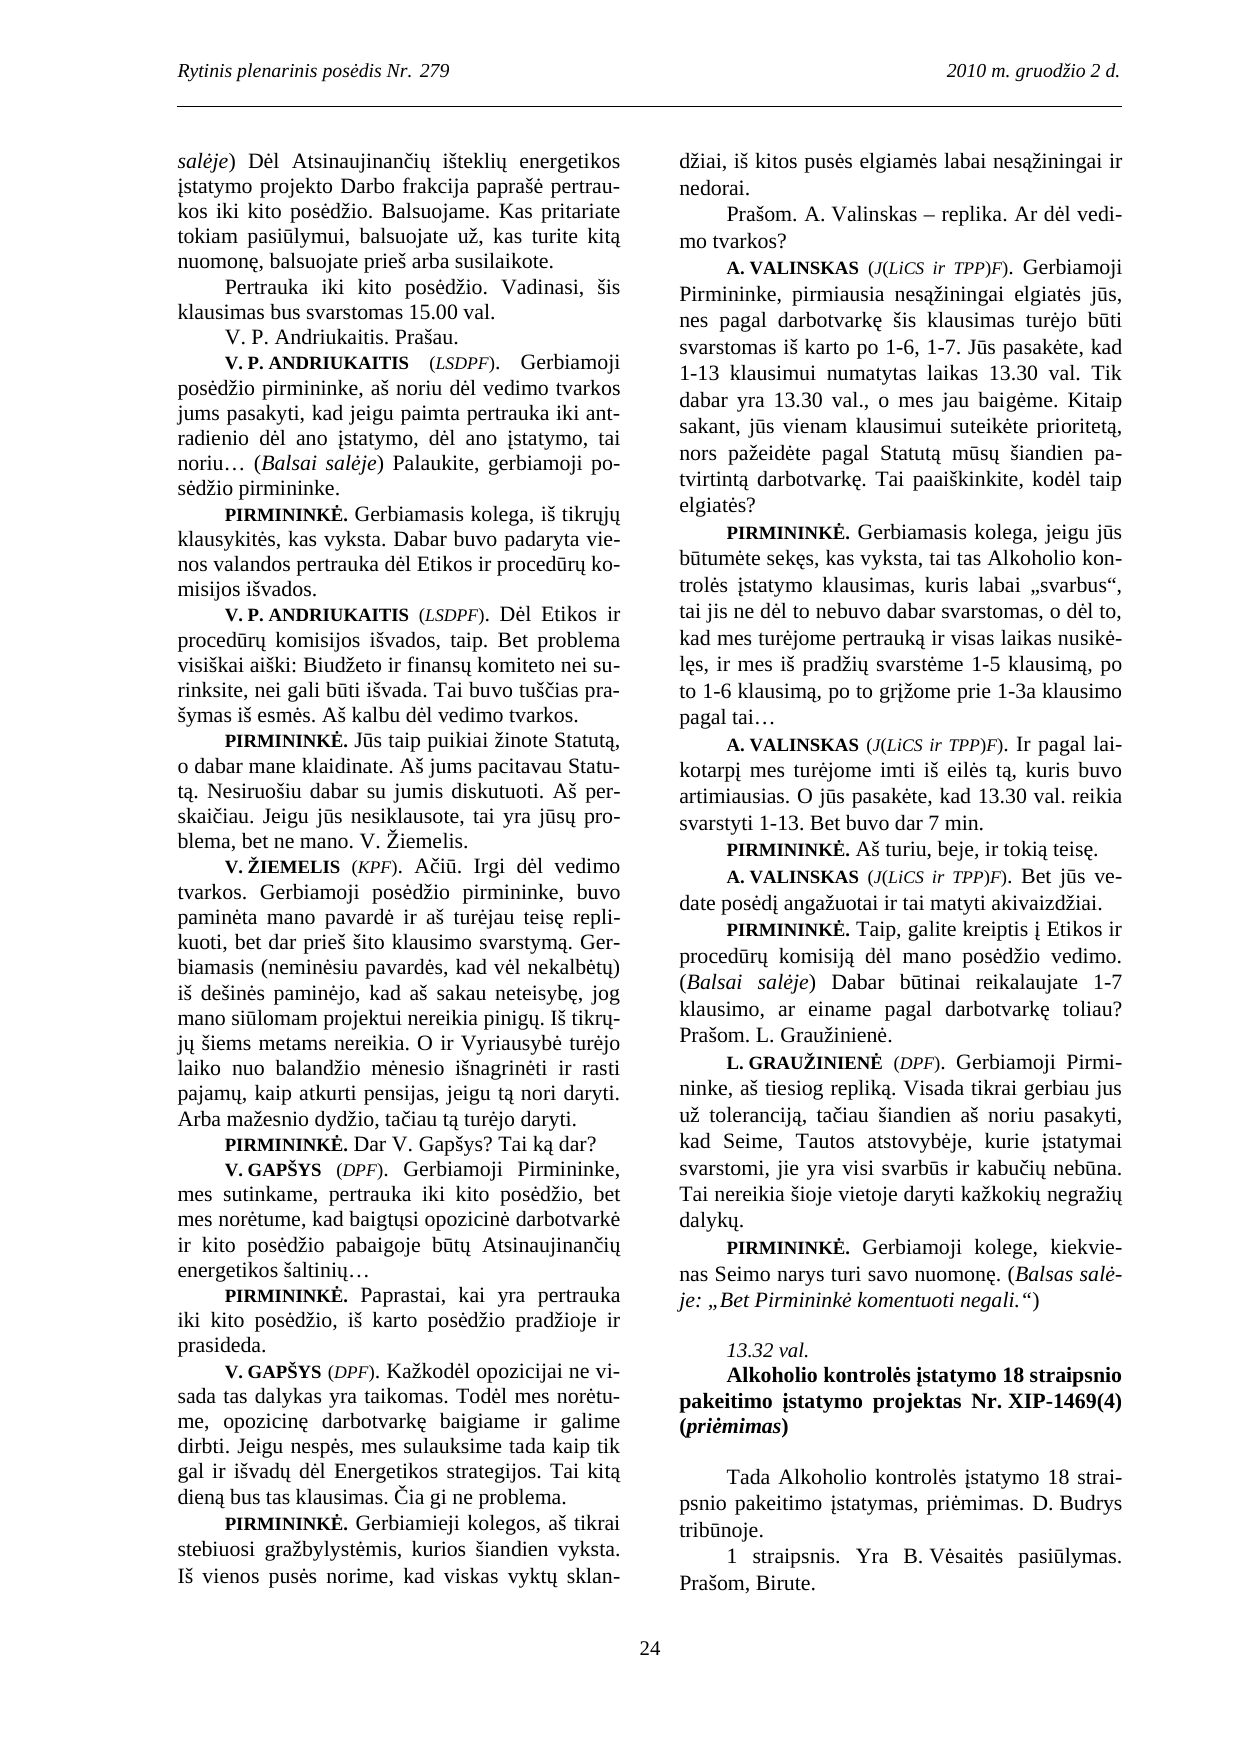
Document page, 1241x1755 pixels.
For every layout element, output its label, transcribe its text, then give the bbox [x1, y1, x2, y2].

text 13.32 val. [726, 1338, 1122, 1362]
text džiai, iš ki­tos pu­sės el­gia­mės la­bai ne­są­ži­nin­gai ir ne­do­rai. [679, 148, 1122, 201]
text PIRMININKĖ. Pa­pras­tai, kai yra per­trau­ka iki ki­to po­sė­džio, iš kar­to po­sė­džio pra­džio­je ir pra­si­de­da. [177, 1282, 620, 1358]
text V. P. ANDRIUKAITIS (LSDPF). Dėl Eti­kos ir pro­ce­dū­rų ko­mi­si­jos iš­va­dos, taip. Bet pro­ble­ma vi­siš­kai aiš­ki: Biu­dže­to ir fi­nan­sų ko­mi­te­to nei su­rink­si­te, nei ga­li bū­ti iš­va­da. Tai bu­vo tuš­čias pra­šy­mas iš es­mės. Aš kal­bu dėl ve­di­mo tvar­kos. [177, 601, 620, 727]
text A. VALINSKAS (J(LiCS ir TPP)F). Ger­bia­mo­ji Pir­mi­nin­ke, pir­miau­sia ne­są­ži­nin­gai el­gia­tės jūs, nes pa­gal dar­bo­tvarkę šis klau­si­mas tu­rė­jo bū­ti svars­to­mas iš kar­to po 1-6, 1-7. Jūs pa­sa­kė­te, kad 1-13 klau­si­mui nu­ma­ty­tas lai­kas 13.30 val. Tik da­bar yra 13.30 val., o mes jau bai­gė­me. Ki­taip sa­kant, jūs vie­nam klau­si­mui su­tei­kė­te pri­ori­te­tą, nors pa­žei­dė­te pa­gal Sta­tu­tą mū­sų šian­dien pa­tvirtin­tą dar­bo­tvarkę. Tai pa­aiš­kin­ki­te, ko­dėl taip el­gia­tės? [679, 253, 1122, 518]
text V. ŽIEMELIS (KPF). Ačiū. Ir­gi dėl ve­di­mo tvar­kos. Ger­bia­mo­ji po­sė­džio pir­mi­nin­ke, bu­vo pa­mi­nė­ta ma­no pa­var­dė ir aš tu­rė­jau tei­sę re­pli­kuo­ti, bet dar prieš ši­to klau­si­mo svars­ty­mą. Ger­bia­ma­sis (ne­mi­nė­siu pa­var­dės, kad vėl ne­kal­bė­tų) iš de­ši­nės pa­mi­nė­jo, kad aš sa­kau ne­tei­sy­bę, jog ma­no siū­lo­mam pro­jek­tui ne­rei­kia pi­ni­gų. Iš tik­rų­jų šiems me­tams ne­rei­kia. O ir Vy­riau­sy­bė tu­rė­jo lai­ko nuo ba­lan­džio mė­ne­sio iš­nag­ri­nė­ti ir ras­ti pa­ja­mų, kaip at­kur­ti pen­si­jas, jei­gu tą no­ri da­ry­ti. Ar­ba ma­žes­nio dy­džio, ta­čiau tą tu­rė­jo da­ry­ti. [177, 853, 620, 1131]
text 1 straips­nis. Yra B. Vė­sai­tės pa­siū­ly­mas. Pra­šom, Bi­ru­te. [679, 1543, 1122, 1596]
text L. GRAUŽINIENĖ (DPF). Ger­bia­mo­ji Pir­mi­nin­ke, aš tie­siog re­pli­ką. Vi­sa­da tik­rai ger­biau jus už to­le­ran­ci­ją, ta­čiau šian­dien aš no­riu pa­sa­ky­ti, kad Sei­me, Tau­tos at­sto­vy­bė­je, ku­rie įsta­ty­mai svars­to­mi, jie yra vi­si svar­būs ir ka­bu­čių ne­bū­na. Tai ne­rei­kia šio­je vie­to­je da­ry­ti kaž­ko­kių ne­gra­žių da­ly­kų. [679, 1048, 1122, 1233]
text V. GAPŠYS (DPF). Ger­bia­mo­ji Pir­mi­nin­ke, mes su­tin­ka­me, per­trau­ka iki ki­to po­sė­džio, bet mes no­rė­tu­me, kad baig­tų­si opo­zi­ci­nė dar­bo­tvarkė ir ki­to po­sė­džio pa­bai­go­je bū­tų At­si­nau­ji­nan­čių ener­ge­ti­kos šal­ti­nių… [177, 1156, 620, 1282]
text PIRMININKĖ. Ger­bia­mo­ji ko­le­ge, kiek­vie­nas Sei­mo na­rys tu­ri sa­vo nuo­mo­nę. (Bal­sas sa­lė­je: „Bet Pir­mi­nin­kė ko­men­tuo­ti ne­ga­li.“) [679, 1233, 1122, 1313]
text PIRMININKĖ. Ger­bia­mie­ji ko­le­gos, aš tik­rai ste­biuo­si graž­by­lys­tė­mis, ku­rios šian­dien vyks­ta. Iš vie­nos pu­sės no­ri­me, kad vis­kas vyk­tų sklan­ [177, 1509, 620, 1588]
text A. VALINSKAS (J(LiCS ir TPP)F). Bet jūs ve­da­te po­sė­dį an­ga­žuo­tai ir tai ma­ty­ti aki­vaiz­džiai. [679, 862, 1122, 916]
text V. P. An­driu­kai­tis. Pra­šau. [177, 324, 620, 349]
text A. VALINSKAS (J(LiCS ir TPP)F). Ir pa­gal lai­ko­tar­pį mes tu­rė­jo­me im­ti iš ei­lės tą, ku­ris bu­vo ar­ti­miau­sias. O jūs pa­sa­kė­te, kad 13.30 val. rei­kia svars­ty­ti 1-13. Bet bu­vo dar 7 min. [679, 730, 1122, 836]
text sa­lė­je) Dėl At­si­nau­ji­nan­čių iš­tek­lių ener­ge­ti­kos įsta­ty­mo pro­jek­to Dar­bo frak­ci­ja pa­pra­šė per­trau­kos iki ki­to po­sė­džio. Bal­suo­ja­me. Kas pri­ta­ria­te to­kiam pa­siū­ly­mui, bal­suo­ja­te už, kas tu­ri­te ki­tą nuo­mo­nę, bal­suo­ja­te prieš ar­ba su­si­lai­ko­te. [177, 148, 620, 274]
text Ta­da Al­ko­ho­lio kon­tro­lės įsta­ty­mo 18 strai­ps­nio pa­kei­ti­mo įsta­ty­mas, pri­ėmi­mas. D. Bu­d­rys tri­bū­no­je. [679, 1463, 1122, 1543]
text PIRMININKĖ. Aš tu­riu, be­je, ir to­kią tei­sę. [679, 836, 1122, 862]
text Per­trau­ka iki ki­to po­sė­džio. Va­di­na­si, šis klau­si­mas bus svars­to­mas 15.00 val. [177, 274, 620, 324]
text V. GAPŠYS (DPF). Kaž­ko­dėl opo­zi­ci­jai ne vi­sa­da tas da­ly­kas yra tai­ko­mas. To­dėl mes no­rė­tu­me, opo­zi­ci­nę dar­bo­tvarkę bai­gia­me ir ga­li­me dirb­ti. Jei­gu nespės, mes su­lauk­si­me ta­da kaip tik gal ir iš­va­dų dėl Ener­ge­ti­kos stra­te­gi­jos. Tai ki­tą die­ną bus tas klau­si­mas. Čia gi ne pro­ble­ma. [177, 1358, 620, 1509]
text PIRMININKĖ. Ger­bia­ma­sis ko­le­ga, iš tik­rų­jų klau­sy­ki­tės, kas vyks­ta. Da­bar bu­vo pa­da­ry­ta vie­nos va­lan­dos per­trau­ka dėl Eti­kos ir pro­ce­dū­rų ko­mi­si­jos iš­va­dos. [177, 501, 620, 601]
text Al­ko­ho­lio kon­tro­lės įsta­ty­mo 18 straips­nio pa­kei­ti­mo įsta­ty­mo pro­jek­tas Nr. XIP-1469(4) (pri­ėmi­mas) [679, 1362, 1122, 1438]
text PIRMININKĖ. Jūs taip pui­kiai ži­no­te Sta­tu­tą, o da­bar ma­ne klai­di­na­te. Aš jums pa­ci­ta­vau Sta­tu­tą. Ne­si­ruo­šiu da­bar su ju­mis dis­ku­tuo­ti. Aš per­skai­čiau. Jei­gu jūs ne­si­klau­so­te, tai yra jū­sų pro­ble­ma, bet ne ma­no. V. Žie­me­lis. [177, 727, 620, 853]
text PIRMININKĖ. Dar V. Gap­šys? Tai ką dar? [177, 1131, 620, 1156]
text V. P. ANDRIUKAITIS (LSDPF). Ger­bia­mo­ji po­sė­džio pir­mi­nin­ke, aš no­riu dėl ve­di­mo tvar­kos jums pa­sa­ky­ti, kad jei­gu pa­im­ta per­trau­ka iki ant­ra­die­nio dėl ano įsta­ty­mo, dėl ano įsta­ty­mo, tai no­riu… (Bal­sai sa­lė­je) Pa­lau­ki­te, ger­bia­mo­ji po­sė­džio pir­mi­nin­ke. [177, 349, 620, 501]
text Pra­šom. A. Va­lins­kas – re­pli­ka. Ar dėl ve­di­mo tvar­kos? [679, 201, 1122, 253]
text PIRMININKĖ. Ger­bia­ma­sis ko­le­ga, jei­gu jūs bū­tu­mė­te se­kęs, kas vyks­ta, tai tas Al­ko­ho­lio kon­tro­lės įsta­ty­mo klau­si­mas, ku­ris la­bai „svar­bus“, tai jis ne dėl to ne­bu­vo da­bar svars­to­mas, o dėl to, kad mes tu­rė­jo­me per­trau­ką ir vi­sas lai­kas nu­si­kė­lęs, ir mes iš pra­džių svars­tė­me 1-5 klau­si­mą, po to 1-6 klau­si­mą, po to grį­žo­me prie 1-3a klau­si­mo pa­gal tai… [679, 518, 1122, 730]
text PIRMININKĖ. Taip, ga­li­te kreip­tis į Eti­kos ir pro­ce­dū­rų ko­mi­si­ją dėl ma­no po­sė­džio ve­di­mo. (Bal­sai sa­lė­je) Da­bar bū­ti­nai rei­ka­lau­ja­te 1-7 klau­si­mo, ar ei­na­me pa­gal dar­bo­tvarkę to­liau? Pra­šom. L. Grau­ži­nie­nė. [679, 916, 1122, 1048]
